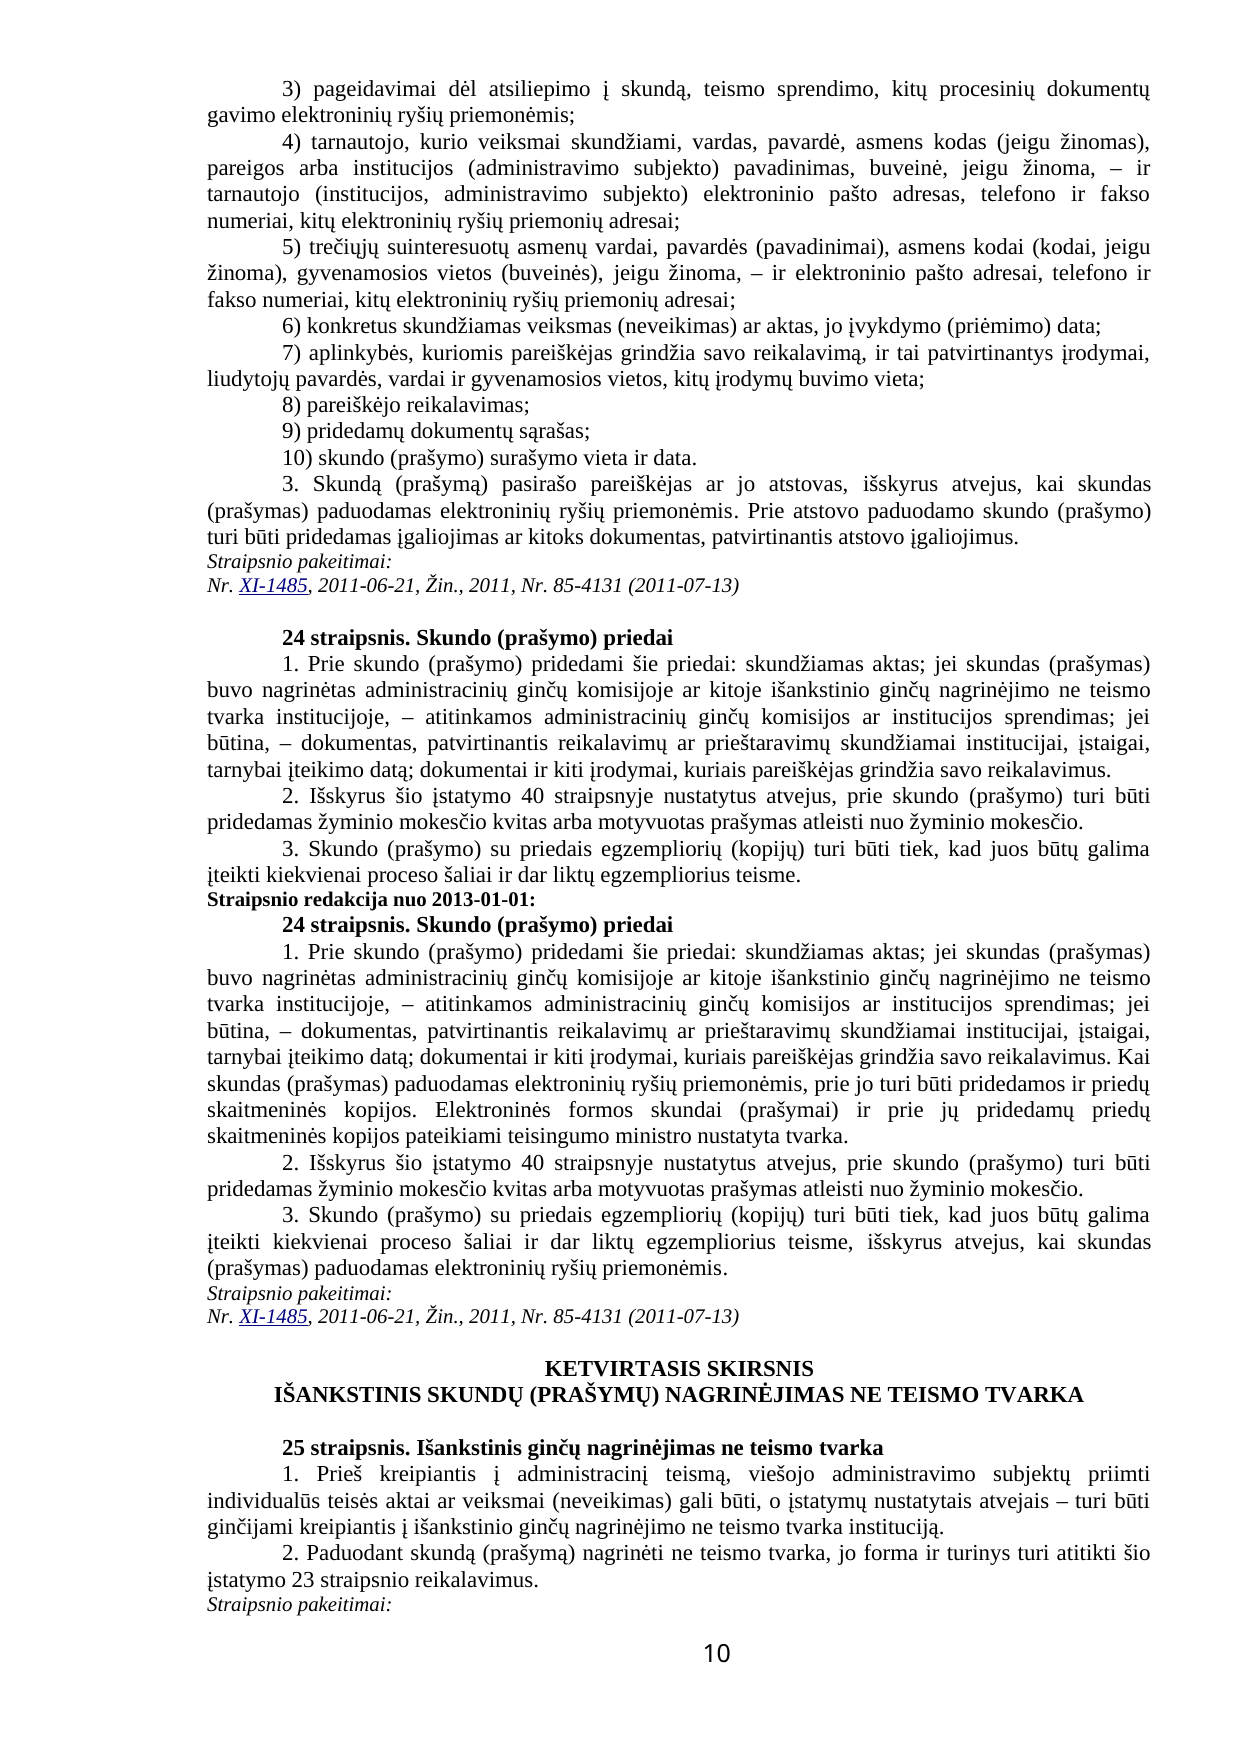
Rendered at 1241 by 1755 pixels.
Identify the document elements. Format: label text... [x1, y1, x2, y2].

text 1. Prieš kreipiantis į administracinį teismą, viešojo administravimo subjektų priimti individualūs teisės aktai ar veiksmai (neveikimas) gali būti, o įstatymų nustatytais atvejais – turi būti ginčijami kreipiantis į išankstinio ginčų nagrinėjimo ne teismo tvarka instituciją. [207, 1460, 1152, 1539]
text KETVIRTASIS SKIRSNIS [207, 1355, 1152, 1381]
text Straipsnio redakcija nuo 2013-01-01: [207, 887, 1152, 911]
text Straipsnio pakeitimai: [207, 549, 1152, 573]
text 2. Išskyrus šio įstatymo 40 straipsnyje nustatytus atvejus, prie skundo (prašymo) turi būti pridedamas žyminio mokesčio kvitas arba motyvuotas prašymas atleisti nuo žyminio mokesčio. [207, 782, 1152, 835]
text Nr. XI-1485, 2011-06-21, Žin., 2011, Nr. 85-4131 (2011-07-13) [207, 573, 1152, 597]
text 2. Išskyrus šio įstatymo 40 straipsnyje nustatytus atvejus, prie skundo (prašymo) turi būti pridedamas žyminio mokesčio kvitas arba motyvuotas prašymas atleisti nuo žyminio mokesčio. [207, 1149, 1152, 1201]
text 7) aplinkybės, kuriomis pareiškėjas grindžia savo reikalavimą, ir tai patvirtinantys įrodymai, liudytojų pavardės, vardai ir gyvenamosios vietos, kitų įrodymų buvimo vieta; [207, 338, 1152, 391]
text 3. Skundo (prašymo) su priedais egzempliorių (kopijų) turi būti tiek, kad juos būtų galima įteikti kiekvienai proceso šaliai ir dar liktų egzempliorius teisme, išskyrus atvejus, kai skundas (prašymas) paduodamas elektroninių ryšių priemonėmis. [207, 1201, 1152, 1280]
text 24 straipsnis. Skundo (prašymo) priedai [207, 911, 1152, 938]
text 2. Paduodant skundą (prašymą) nagrinėti ne teismo tvarka, jo forma ir turinys turi atitikti šio įstatymo 23 straipsnio reikalavimus. [207, 1539, 1152, 1592]
text IŠANKSTINIS SKUNDŲ (PRAŠYMŲ) NAGRINĖJIMAS NE TEISMO TVARKA [207, 1381, 1152, 1408]
text 3. Skundo (prašymo) su priedais egzempliorių (kopijų) turi būti tiek, kad juos būtų galima įteikti kiekvienai proceso šaliai ir dar liktų egzempliorius teisme. [207, 835, 1152, 887]
text 5) trečiųjų suinteresuotų asmenų vardai, pavardės (pavadinimai), asmens kodai (kodai, jeigu žinoma), gyvenamosios vietos (buveinės), jeigu žinoma, – ir elektroninio pašto adresai, telefono ir fakso numeriai, kitų elektroninių ryšių priemonių adresai; [207, 233, 1152, 312]
text 9) pridedamų dokumentų sąrašas; [207, 418, 1152, 444]
text 1. Prie skundo (prašymo) pridedami šie priedai: skundžiamas aktas; jei skundas (prašymas) buvo nagrinėtas administracinių ginčų komisijoje ar kitoje išankstinio ginčų nagrinėjimo ne teismo tvarka institucijoje, – atitinkamos administracinių ginčų komisijos ar institucijos sprendimas; jei būtina, – dokumentas, patvirtinantis reikalavimų ar prieštaravimų skundžiamai institucijai, įstaigai, tarnybai įteikimo datą; dokumentai ir kiti įrodymai, kuriais pareiškėjas grindžia savo reikalavimus. Kai skundas (prašymas) paduodamas elektroninių ryšių priemonėmis, prie jo turi būti pridedamos ir priedų skaitmeninės kopijos. Elektroninės formos skundai (prašymai) ir prie jų pridedamų priedų skaitmeninės kopijos pateikiami teisingumo ministro nustatyta tvarka. [207, 938, 1152, 1149]
text Straipsnio pakeitimai: [207, 1592, 1152, 1616]
text 10) skundo (prašymo) surašymo vieta ir data. [207, 444, 1152, 470]
text Nr. XI-1485, 2011-06-21, Žin., 2011, Nr. 85-4131 (2011-07-13) [207, 1304, 1152, 1328]
text 24 straipsnis. Skundo (prašymo) priedai [207, 624, 1152, 650]
text 3) pageidavimai dėl atsiliepimo į skundą, teismo sprendimo, kitų procesinių dokumentų gavimo elektroninių ryšių priemonėmis; [207, 75, 1152, 128]
text Straipsnio pakeitimai: [207, 1280, 1152, 1304]
text 1. Prie skundo (prašymo) pridedami šie priedai: skundžiamas aktas; jei skundas (prašymas) buvo nagrinėtas administracinių ginčų komisijoje ar kitoje išankstinio ginčų nagrinėjimo ne teismo tvarka institucijoje, – atitinkamos administracinių ginčų komisijos ar institucijos sprendimas; jei būtina, – dokumentas, patvirtinantis reikalavimų ar prieštaravimų skundžiamai institucijai, įstaigai, tarnybai įteikimo datą; dokumentai ir kiti įrodymai, kuriais pareiškėjas grindžia savo reikalavimus. [207, 650, 1152, 782]
text 4) tarnautojo, kurio veiksmai skundžiami, vardas, pavardė, asmens kodas (jeigu žinomas), pareigos arba institucijos (administravimo subjekto) pavadinimas, buveinė, jeigu žinoma, – ir tarnautojo (institucijos, administravimo subjekto) elektroninio pašto adresas, telefono ir fakso numeriai, kitų elektroninių ryšių priemonių adresai; [207, 128, 1152, 233]
text 25 straipsnis. Išankstinis ginčų nagrinėjimas ne teismo tvarka [207, 1434, 1152, 1460]
text 3. Skundą (prašymą) pasirašo pareiškėjas ar jo atstovas, išskyrus atvejus, kai skundas (prašymas) paduodamas elektroninių ryšių priemonėmis. Prie atstovo paduodamo skundo (prašymo) turi būti pridedamas įgaliojimas ar kitoks dokumentas, patvirtinantis atstovo įgaliojimus. [207, 470, 1152, 549]
text 6) konkretus skundžiamas veiksmas (neveikimas) ar aktas, jo įvykdymo (priėmimo) data; [207, 312, 1152, 338]
text 8) pareiškėjo reikalavimas; [207, 391, 1152, 418]
